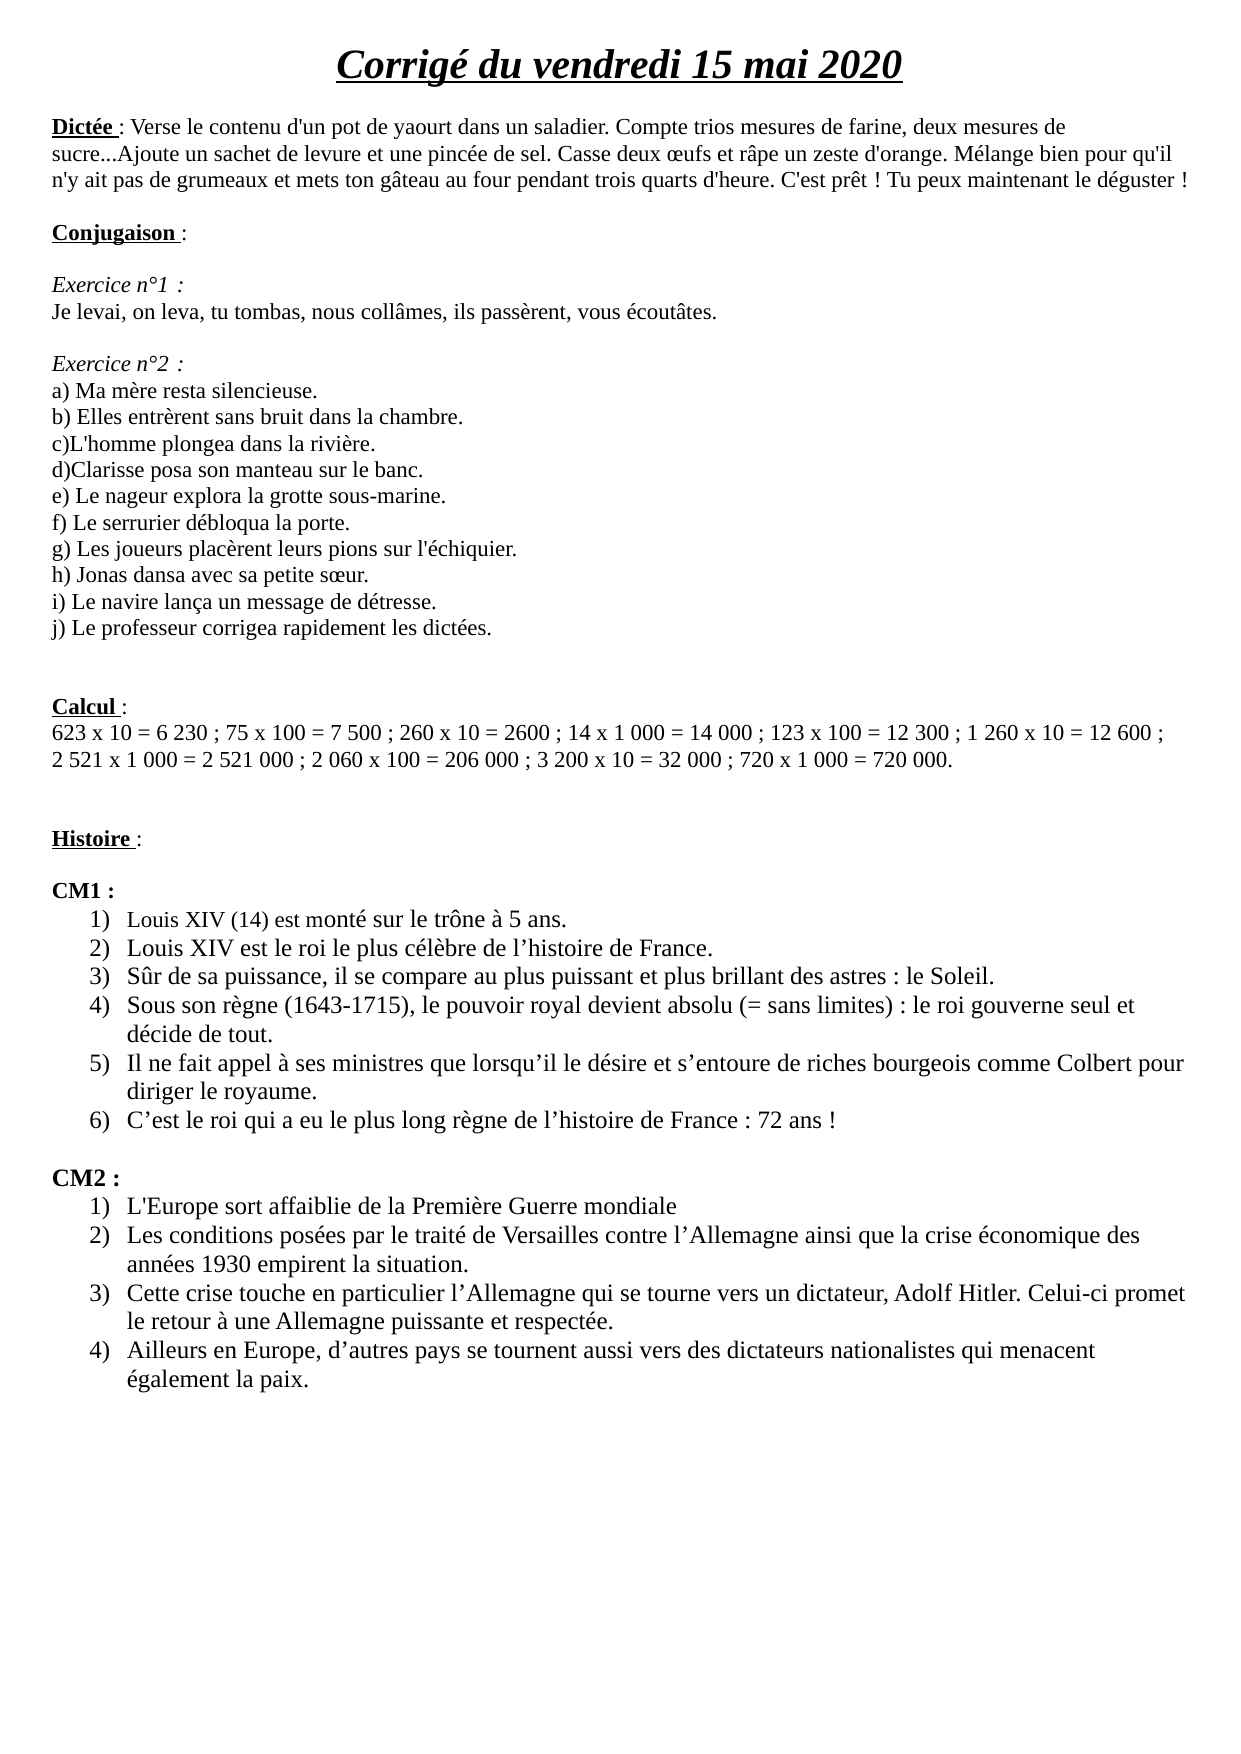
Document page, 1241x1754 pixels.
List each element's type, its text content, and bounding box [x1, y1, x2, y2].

text c)L'homme plongea dans la rivière. [52, 429, 1191, 456]
text Dictée : Verse le contenu d'un pot de yaourt dans un saladier. Compte trios mesures de farine, deux mesures de sucre...Ajoute un sachet de levure et une pincée de sel. Casse deux œufs et râpe un zeste d'orange. Mélange bien pour qu'il n'y ait pas de grumeaux et mets ton gâteau au four pendant trois quarts d'heure. C'est prêt ! Tu peux maintenant le déguster ! [52, 113, 1191, 192]
text Exercice n°2 : [52, 351, 1191, 377]
text Conjugaison : [52, 219, 1191, 245]
list Cette crise touche en particulier l’Allemagne qui se tourne vers un dictateur, Adolf Hitler. Celui-ci promet le retour à une Allemagne puissante et respectée. [89, 1278, 1191, 1335]
text e) Le nageur explora la grotte sous-marine. [52, 482, 1191, 509]
text b) Elles entrèrent sans bruit dans la chambre. [52, 403, 1191, 429]
text 623 x 10 = 6 230 ; 75 x 100 = 7 500 ; 260 x 10 = 2600 ; 14 x 1 000 = 14 000 ; 123 x 100 = 12 300 ; 1 260 x 10 = 12 600 ; [52, 719, 1191, 746]
text Calcul : [52, 693, 1191, 719]
list C’est le roi qui a eu le plus long règne de l’histoire de France : 72 ans ! [89, 1105, 1191, 1134]
list Il ne fait appel à ses ministres que lorsqu’il le désire et s’entoure de riches bourgeois comme Colbert pour diriger le royaume. [89, 1048, 1191, 1105]
text g) Les joueurs placèrent leurs pions sur l'échiquier. [52, 535, 1191, 561]
text Histoire : [52, 825, 1191, 851]
text h) Jonas dansa avec sa petite sœur. [52, 561, 1191, 588]
list Sûr de sa puissance, il se compare au plus puissant et plus brillant des astres : le Soleil. [89, 961, 1191, 990]
text CM2 : [52, 1163, 1191, 1191]
text 2 521 x 1 000 = 2 521 000 ; 2 060 x 100 = 206 000 ; 3 200 x 10 = 32 000 ; 720 x 1 000 = 720 000. [52, 746, 1191, 772]
list Sous son règne (1643-1715), le pouvoir royal devient absolu (= sans limites) : le roi gouverne seul et décide de tout. [89, 990, 1191, 1048]
list Louis XIV (14) est monté sur le trône à 5 ans. [89, 904, 1191, 933]
text Je levai, on leva, tu tombas, nous collâmes, ils passèrent, vous écoutâtes. [52, 298, 1191, 324]
text f) Le serrurier débloqua la porte. [52, 509, 1191, 535]
text i) Le navire lança un message de détresse. [52, 588, 1191, 614]
text Corrigé du vendredi 15 mai 2020 [52, 39, 1191, 87]
list Louis XIV est le roi le plus célèbre de l’histoire de France. [89, 933, 1191, 961]
text a) Ma mère resta silencieuse. [52, 377, 1191, 403]
list Ailleurs en Europe, d’autres pays se tournent aussi vers des dictateurs nationalistes qui menacent également la paix. [89, 1335, 1191, 1393]
list L'Europe sort affaiblie de la Première Guerre mondiale [89, 1191, 1191, 1220]
text Exercice n°1 : [52, 271, 1191, 298]
text CM1 : [52, 878, 1191, 904]
text j) Le professeur corrigea rapidement les dictées. [52, 614, 1191, 640]
text d)Clarisse posa son manteau sur le banc. [52, 456, 1191, 482]
list Les conditions posées par le traité de Versailles contre l’Allemagne ainsi que la crise économique des années 1930 empirent la situation. [89, 1220, 1191, 1278]
